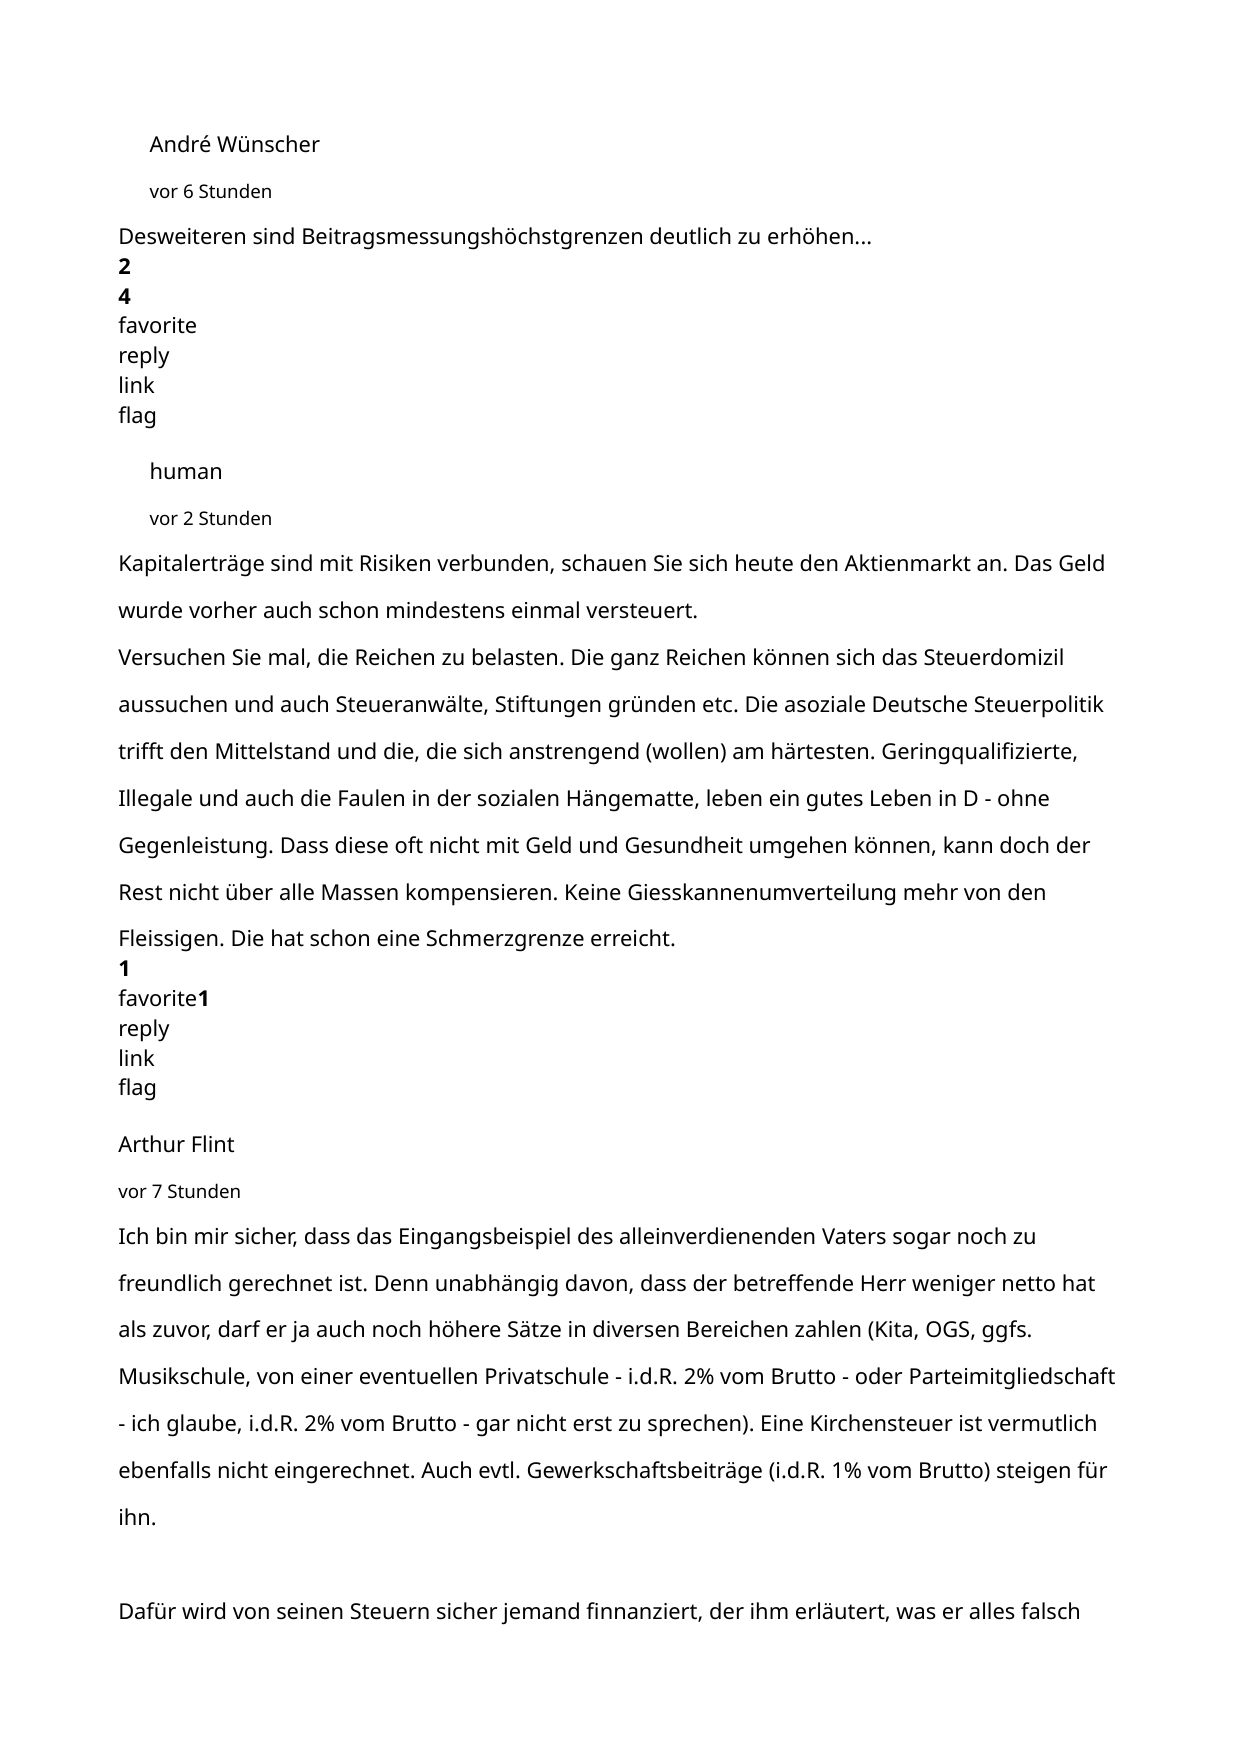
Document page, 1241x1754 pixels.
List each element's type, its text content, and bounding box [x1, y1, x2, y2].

text André Wünscher [149, 118, 1114, 159]
text reply [118, 340, 1122, 370]
text flag [118, 400, 1122, 430]
text vor 6 Stunden [149, 174, 1122, 204]
text Kapitalerträge sind mit Risiken verbunden, schauen Sie sich heute den Aktienmarkt an. Das Geld wurde vorher auch schon mindestens einmal versteuert. Versuchen Sie mal, die Reichen zu belasten. Die ganz Reichen können sich das Steuerdomizil aussuchen und auch Steueranwälte, Stiftungen gründen etc. Die asoziale Deutsche Steuerpolitik trifft den Mittelstand und die, die sich anstrengend (wollen) am härtesten. Geringqualifizierte, Illegale und auch die Faulen in der sozialen Hängematte, leben ein gutes Leben in D - ohne Gegenleistung. Dass diese oft nicht mit Geld und Gesundheit umgehen können, kann doch der Rest nicht über alle Massen kompensieren. Keine Giesskannenumverteilung mehr von den Fleissigen. Die hat schon eine Schmerzgrenze erreicht. [118, 531, 1122, 953]
text Desweiteren sind Beitragsmessungshöchstgrenzen deutlich zu erhöhen... [118, 204, 1122, 251]
text human [149, 445, 1114, 486]
text Arthur Flint [118, 1118, 1114, 1158]
text vor 7 Stunden [118, 1174, 1122, 1204]
text Ich bin mir sicher, dass das Eingangsbeispiel des alleinverdienenden Vaters sogar noch zu freundlich gerechnet ist. Denn unabhängig davon, dass der betreffende Herr weniger netto hat als zuvor, darf er ja auch noch höhere Sätze in diversen Bereichen zahlen (Kita, OGS, ggfs. Musikschule, von einer eventuellen Privatschule - i.d.R. 2% vom Brutto - oder Parteimitgliedschaft - ich glaube, i.d.R. 2% vom Brutto - gar nicht erst zu sprechen). Eine Kirchensteuer ist vermutlich ebenfalls nicht eingerechnet. Auch evtl. Gewerkschaftsbeiträge (i.d.R. 1% vom Brutto) steigen für ihn. Dafür wird von seinen Steuern sicher jemand finnanziert, der ihm erläutert, was er alles falsch [118, 1204, 1122, 1626]
text 2 [118, 251, 1122, 281]
text favorite [118, 311, 1122, 340]
text flag [118, 1072, 1122, 1102]
text favorite1 [118, 983, 1122, 1013]
text 1 [118, 953, 1122, 983]
text link [118, 1042, 1122, 1072]
text link [118, 370, 1122, 400]
text reply [118, 1013, 1122, 1042]
text vor 2 Stunden [149, 502, 1122, 531]
text 4 [118, 281, 1122, 311]
